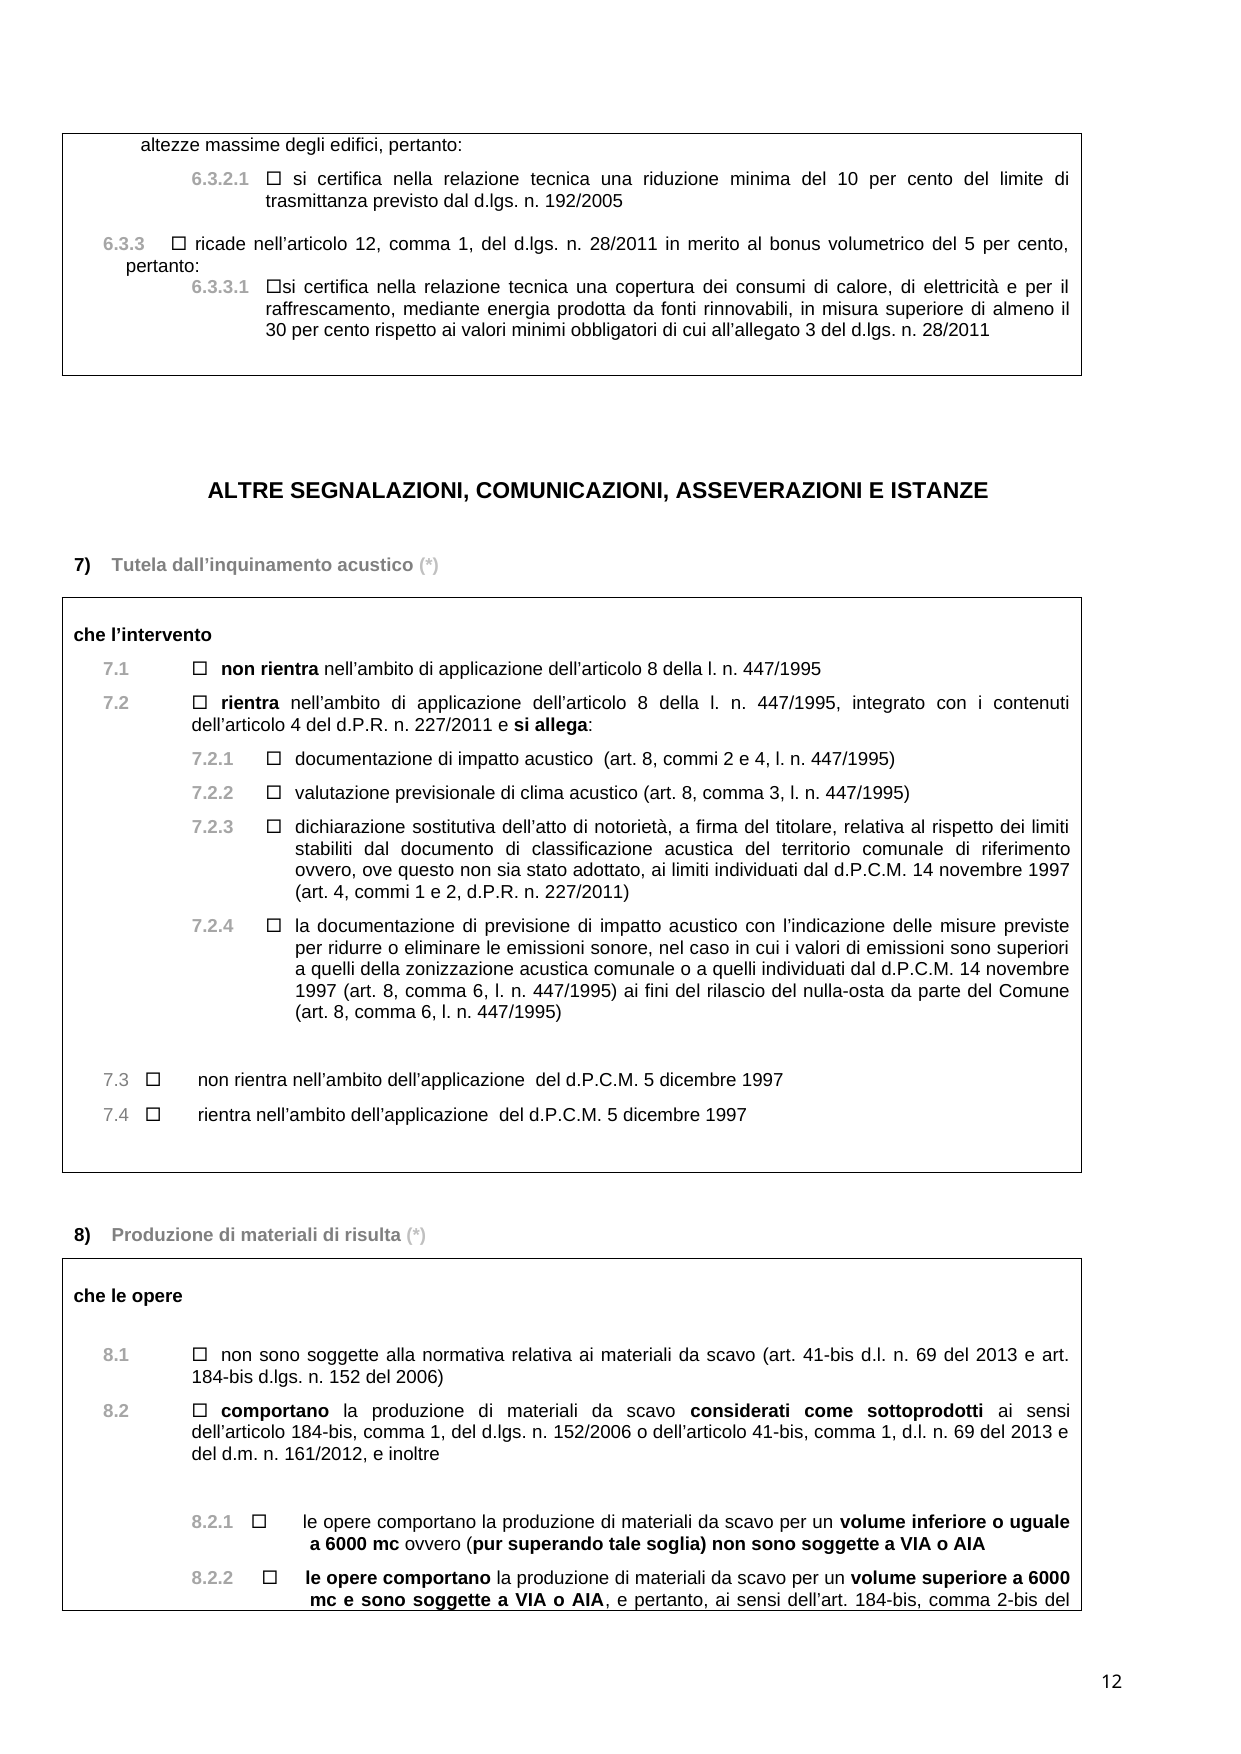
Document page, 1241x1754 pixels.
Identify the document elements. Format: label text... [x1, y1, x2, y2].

list Produzione di materiali di risulta (*) [74, 1224, 1122, 1245]
table_header che le opere  non sono soggette alla normativa relativa ai materiali da scavo (art. 41-bis d.l. n. 69 del 2013 e art. 184-bis d.lgs. n. 152 del 2006)  comportano la produzione di materiali da scavo considerati come sottoprodotti ai sensi dell’articolo 184-bis, comma 1, del d.lgs. n. 152/2006 o dell’articolo 41-bis, comma 1, d.l. n. 69 del 2013 e del d.m. n. 161/2012, e inoltre  le opere comportano la produzione di materiali da scavo per un volume inferiore o uguale a 6000 mc ovvero (pur superando tale soglia) non sono soggette a VIA o AIA  le opere comportano la produzione di materiali da scavo per un volume superiore a 6000 mc e sono soggette a VIA o AIA, e pertanto, ai sensi dell’art. 184-bis, comma 2-bis del [63, 1259, 1081, 1610]
text ALTRE SEGNALAZIONI, COMUNICAZIONI, ASSEVERAZIONI E ISTANZE [74, 477, 1122, 503]
table_header che l’intervento  non rientra nell’ambito di applicazione dell’articolo 8 della l. n. 447/1995  rientra nell’ambito di applicazione dell’articolo 8 della l. n. 447/1995, integrato con i contenuti dell’articolo 4 del d.P.R. n. 227/2011 e si allega:  documentazione di impatto acustico (art. 8, commi 2 e 4, l. n. 447/1995)  valutazione previsionale di clima acustico (art. 8, comma 3, l. n. 447/1995)  dichiarazione sostitutiva dell’atto di notorietà, a firma del titolare, relativa al rispetto dei limiti stabiliti dal documento di classificazione acustica del territorio comunale di riferimento ovvero, ove questo non sia stato adottato, ai limiti individuati dal d.P.C.M. 14 novembre 1997 (art. 4, commi 1 e 2, d.P.R. n. 227/2011)  la documentazione di previsione di impatto acustico con l’indicazione delle misure previste per ridurre o eliminare le emissioni sonore, nel caso in cui i valori di emissioni sono superiori a quelli della zonizzazione acustica comunale o a quelli individuati dal d.P.C.M. 14 novembre 1997 (art. 8, comma 6, l. n. 447/1995) ai fini del rilascio del nulla-osta da parte del Comune (art. 8, comma 6, l. n. 447/1995) 7.3  non rientra nell’ambito dell’applicazione del d.P.C.M. 5 dicembre 1997 7.4  rientra nell’ambito dell’applicazione del d.P.C.M. 5 dicembre 1997 [63, 598, 1081, 1172]
list Tutela dall’inquinamento acustico (*) [74, 554, 1122, 576]
table_header che l’intervento, in materia di risparmio energetico,  non è soggetto al deposito del progetto e della relazione tecnica di cui all’articolo 125 del d.P.R. n. 380/2001 e del d.lgs. n. 192/2005  è soggetto al deposito del progetto e della relazione tecnica di cui all’articolo 125 del d.P.R. n. 380/2001 e del d.lgs. n. 192/2005, pertanto  si allega la relazione tecnica sul rispetto delle prescrizioni in materia di risparmio energetico e la documentazione richiesta dalla legge che l’intervento, in relazione agli obblighi in materia di fonti rinnovabili  non è soggetto all’applicazione del d.lgs. n. 28/2011, in quanto non riguarda edifici di nuova costruzione o edifici sottoposti ad una ristrutturazione rilevante  è soggetto all’applicazione del d.lgs. n. 28/2011, pertanto  il rispetto delle prescrizioni in materia di utilizzo di fonti di energia rinnovabili è indicato negli elaborati progettuali e nella relazione tecnica prevista dall’articolo 125 del d.P.R. n. 380/2001 e dal d.lgs. n. 192/2005 in materia di risparmio energetico  l’impossibilità tecnica di ottemperare, in tutto o in parte, agli obblighi previsti, è evidenziata nella relazione tecnica dovuta ai sensi dell’articolo 125 del d.P.R. n. 380/2001 e del d.lgs. n. 192/2005, con l’indicazione della non fattibilità di tutte le diverse opzioni tecnologiche disponibili che l’intervento in relazione al miglioramento energetico degli edifici:  ricade nell’articolo 14, comma 6, del d.lgs. n. 102/2014 in merito al computo degli spessori delle murature, nonché alla deroga alle distanze minime e alle altezze massime degli edifici, pertanto:  si certifica nella relazione tecnica una riduzione minima del 20 per cento dell’indice di prestazione energetica previsto dal d.lgs. n. 192/2005  ricade nell’articolo 14, comma 7, del d.lgs. n. 102/2014 in merito alle deroga alle distanze minime e alle altezze massime degli edifici, pertanto:  si certifica nella relazione tecnica una riduzione minima del 10 per cento del limite di trasmittanza previsto dal d.lgs. n. 192/2005  ricade nell’articolo 12, comma 1, del d.lgs. n. 28/2011 in merito al bonus volumetrico del 5 per cento, pertanto: si certifica nella relazione tecnica una copertura dei consumi di calore, di elettricità e per il raffrescamento, mediante energia prodotta da fonti rinnovabili, in misura superiore di almeno il 30 per cento rispetto ai valori minimi obbligatori di cui all’allegato 3 del d.lgs. n. 28/2011 [63, 134, 1081, 375]
